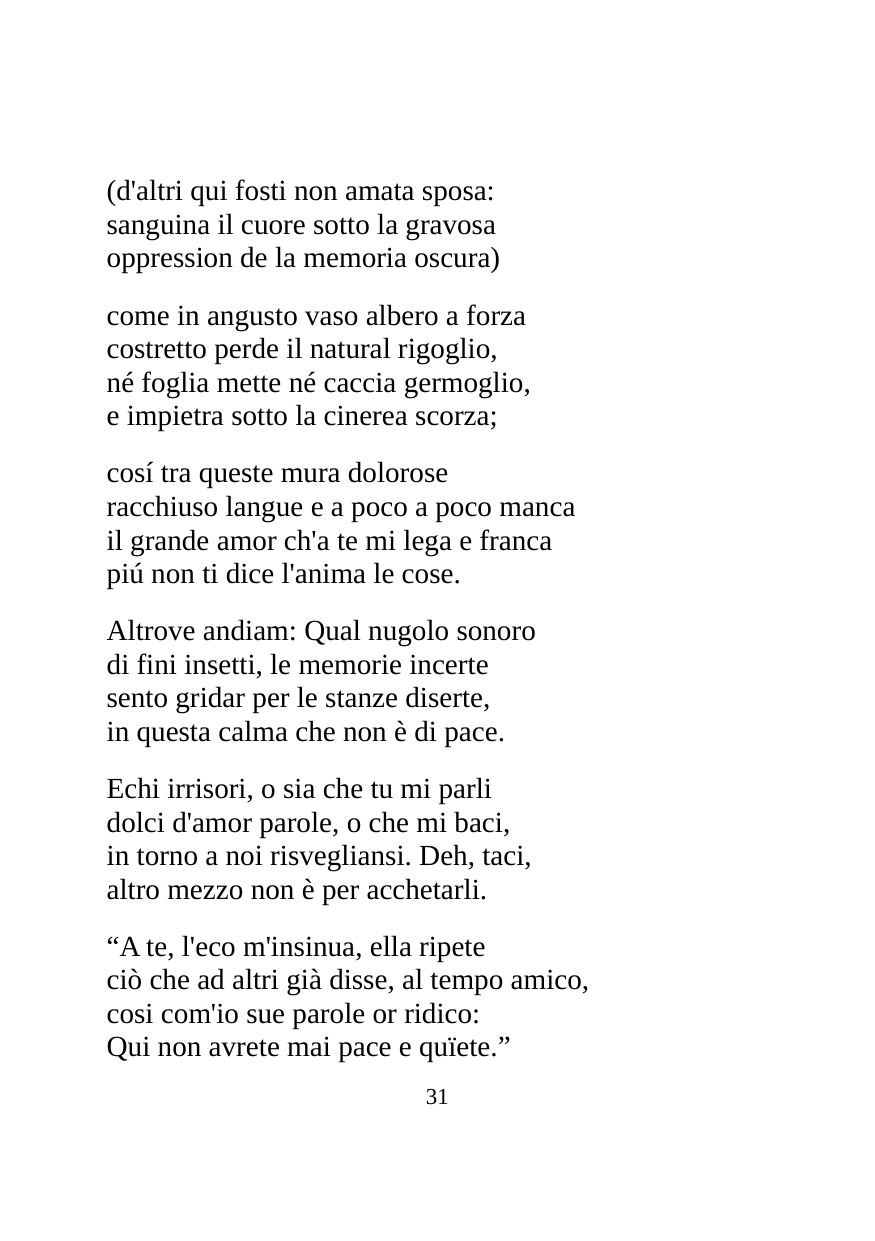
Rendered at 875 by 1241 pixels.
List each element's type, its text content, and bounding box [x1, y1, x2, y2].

text di fini insetti, le memorie incerte [106, 647, 768, 680]
text oppression de la memoria oscura) [106, 241, 768, 274]
text il grande amor ch'a te mi lega e franca [106, 523, 768, 556]
text piú non ti dice l'anima le cose. [106, 556, 768, 590]
text ciò che ad altri già disse, al tempo amico, [106, 962, 768, 996]
text racchiuso langue e a poco a poco manca [106, 489, 768, 523]
text (d'altri qui fosti non amata sposa: [106, 173, 768, 207]
text Qui non avrete mai pace e quïete.” [106, 1029, 768, 1063]
text né foglia mette né caccia germoglio, [106, 365, 768, 398]
text altro mezzo non è per acchetarli. [106, 872, 768, 905]
text cosi com'io sue parole or ridico: [106, 996, 768, 1029]
text “A te, l'eco m'insinua, ella ripete [106, 929, 768, 962]
text Altrove andiam: Qual nugolo sonoro [106, 613, 768, 647]
text sanguina il cuore sotto la gravosa [106, 207, 768, 241]
text in torno a noi risvegliansi. Deh, taci, [106, 838, 768, 872]
text cosí tra queste mura dolorose [106, 456, 768, 489]
text Echi irrisori, o sia che tu mi parli [106, 771, 768, 805]
text e impietra sotto la cinerea scorza; [106, 398, 768, 432]
text dolci d'amor parole, o che mi baci, [106, 805, 768, 838]
text come in angusto vaso albero a forza [106, 298, 768, 331]
text sento gridar per le stanze diserte, [106, 680, 768, 714]
text in questa calma che non è di pace. [106, 714, 768, 747]
text costretto perde il natural rigoglio, [106, 331, 768, 365]
